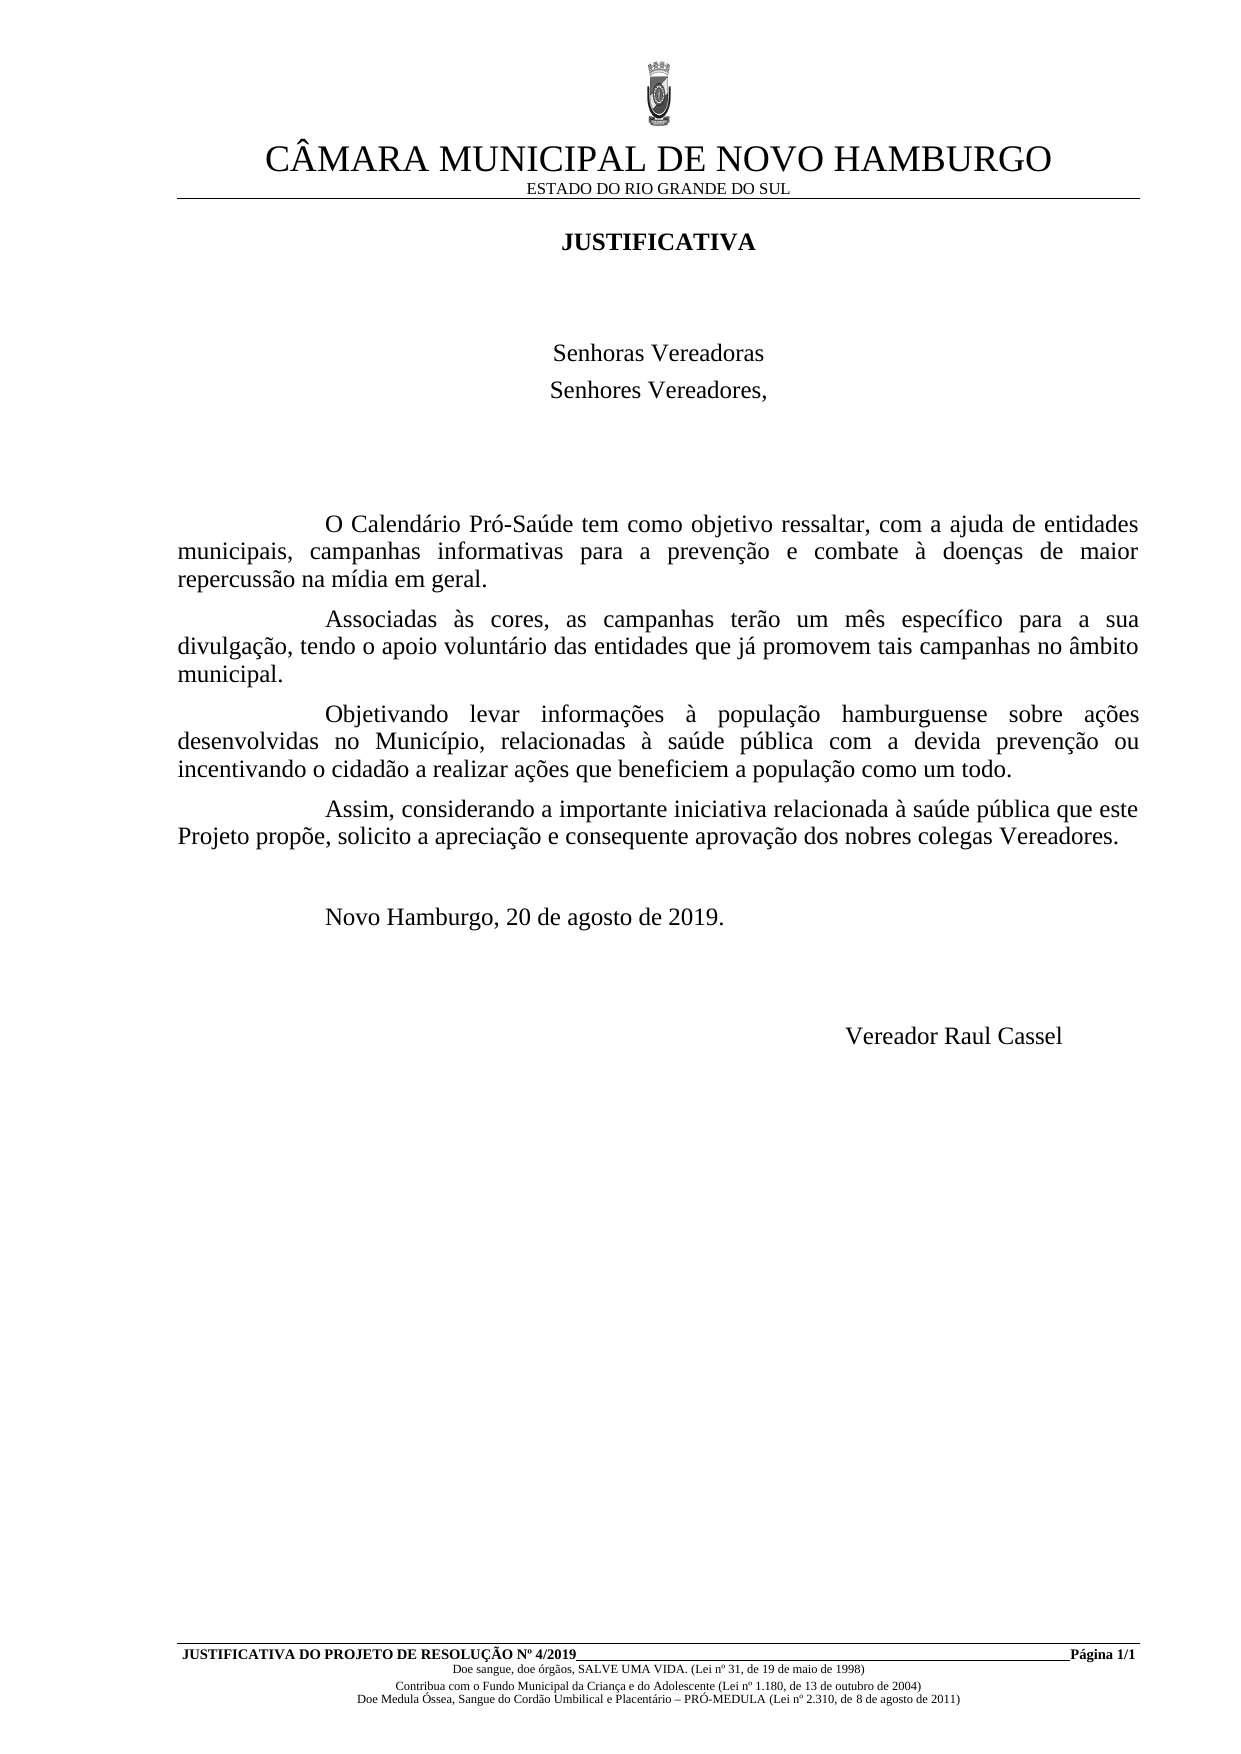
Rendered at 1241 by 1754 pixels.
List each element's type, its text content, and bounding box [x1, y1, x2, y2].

text JUSTIFICATIVA [177, 228, 1140, 256]
text Senhores Vereadores, [177, 376, 1140, 403]
text O Calendário Pró-Saúde tem como objetivo ressaltar, com a ajuda de entidades municipais, campanhas informativas para a prevenção e combate à doenças de maior repercussão na mídia em geral. [177, 510, 1140, 593]
text Novo Hamburgo, 20 de agosto de 2019. [177, 903, 1140, 931]
text Senhoras Vereadoras [177, 339, 1140, 367]
text Assim, considerando a importante iniciativa relacionada à saúde pública que este Projeto propõe, solicito a apreciação e consequente aprovação dos nobres colegas Vereadores. [177, 795, 1140, 850]
text Associadas às cores, as campanhas terão um mês específico para a sua divulgação, tendo o apoio voluntário das entidades que já promovem tais campanhas no âmbito municipal. [177, 605, 1140, 688]
text Vereador Raul Cassel [177, 1022, 1140, 1049]
text Objetivando levar informações à população hamburguense sobre ações desenvolvidas no Município, relacionadas à saúde pública com a devida prevenção ou incentivando o cidadão a realizar ações que beneficiem a população como um todo. [177, 700, 1140, 783]
